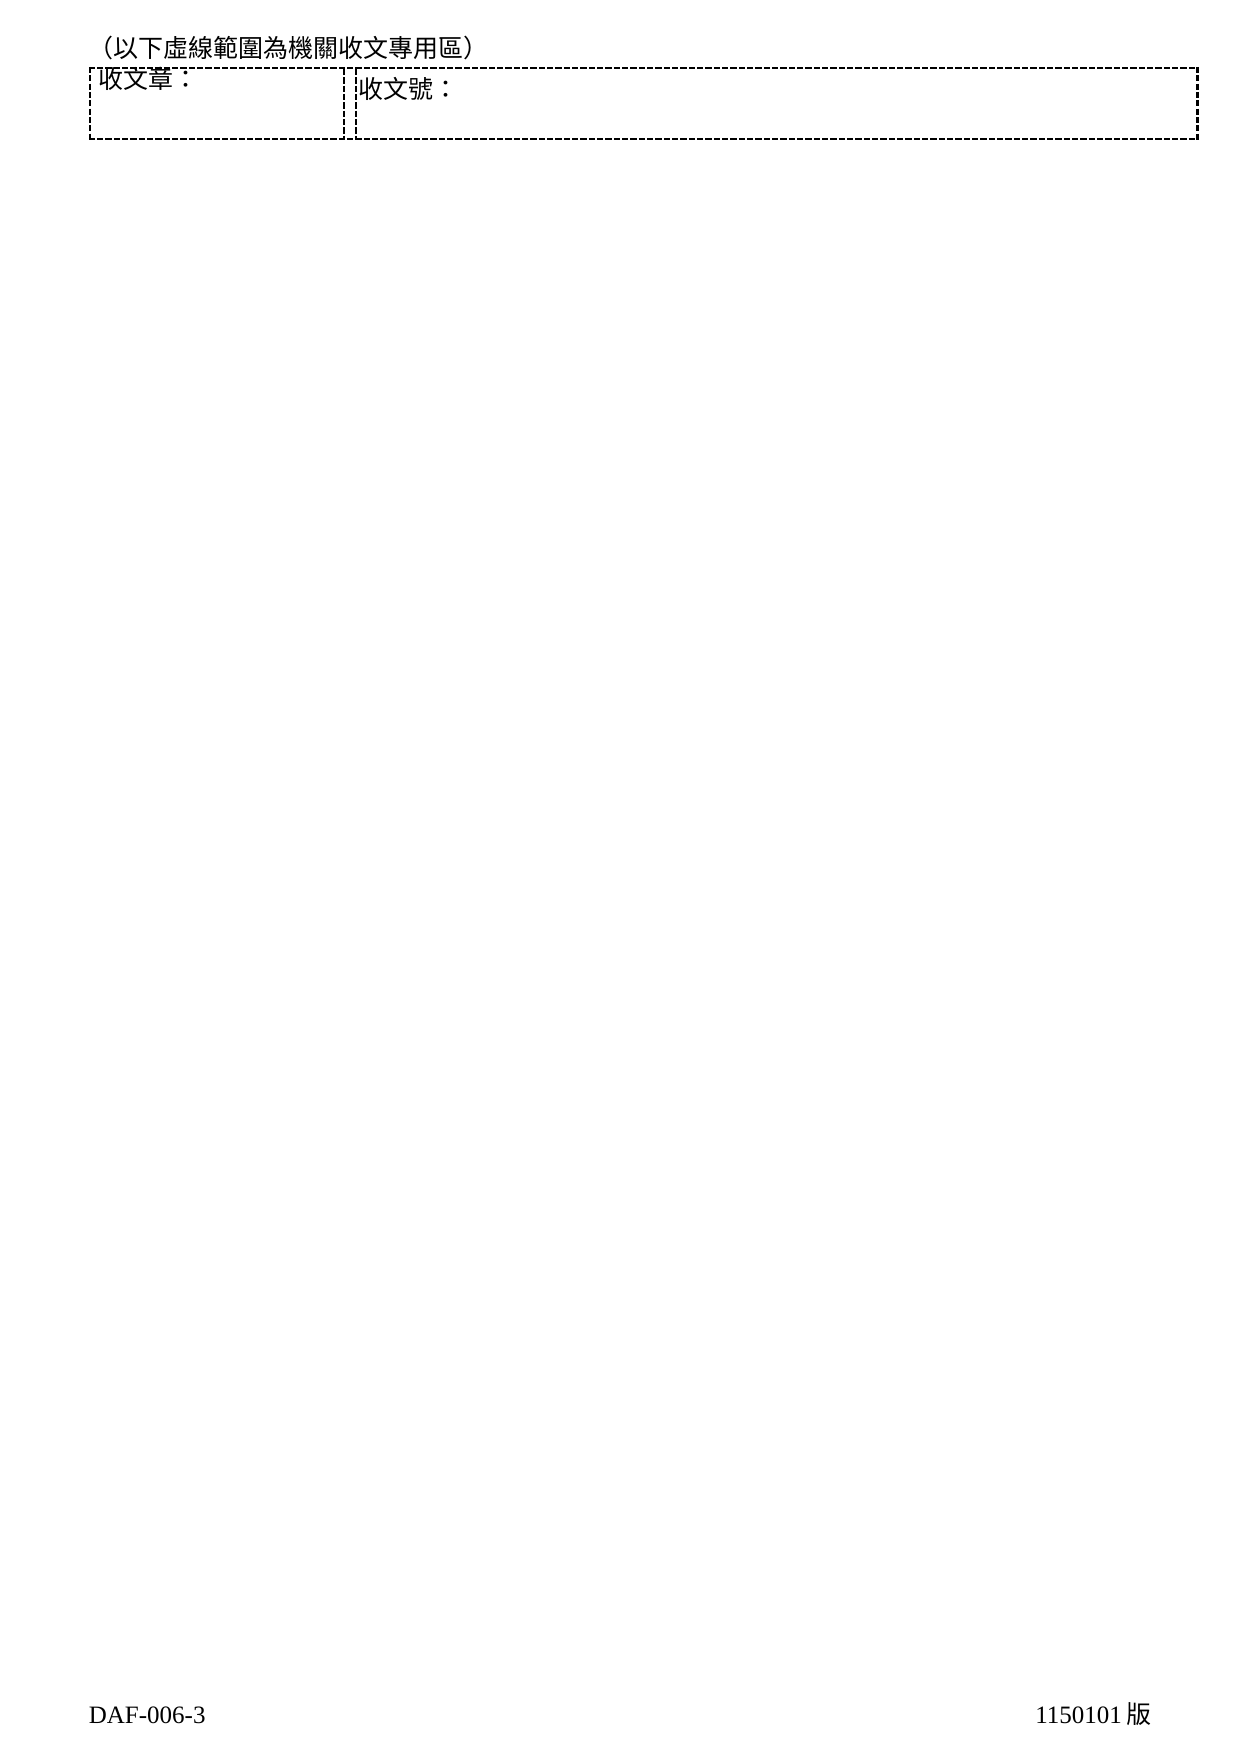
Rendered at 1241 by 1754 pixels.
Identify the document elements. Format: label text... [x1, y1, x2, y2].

table_header 收文號： [356, 67, 1197, 138]
table_header [344, 67, 356, 138]
text （以下虛線範圍為機關收文專用區） [89, 38, 1152, 63]
table_header 收文章： [90, 67, 344, 138]
